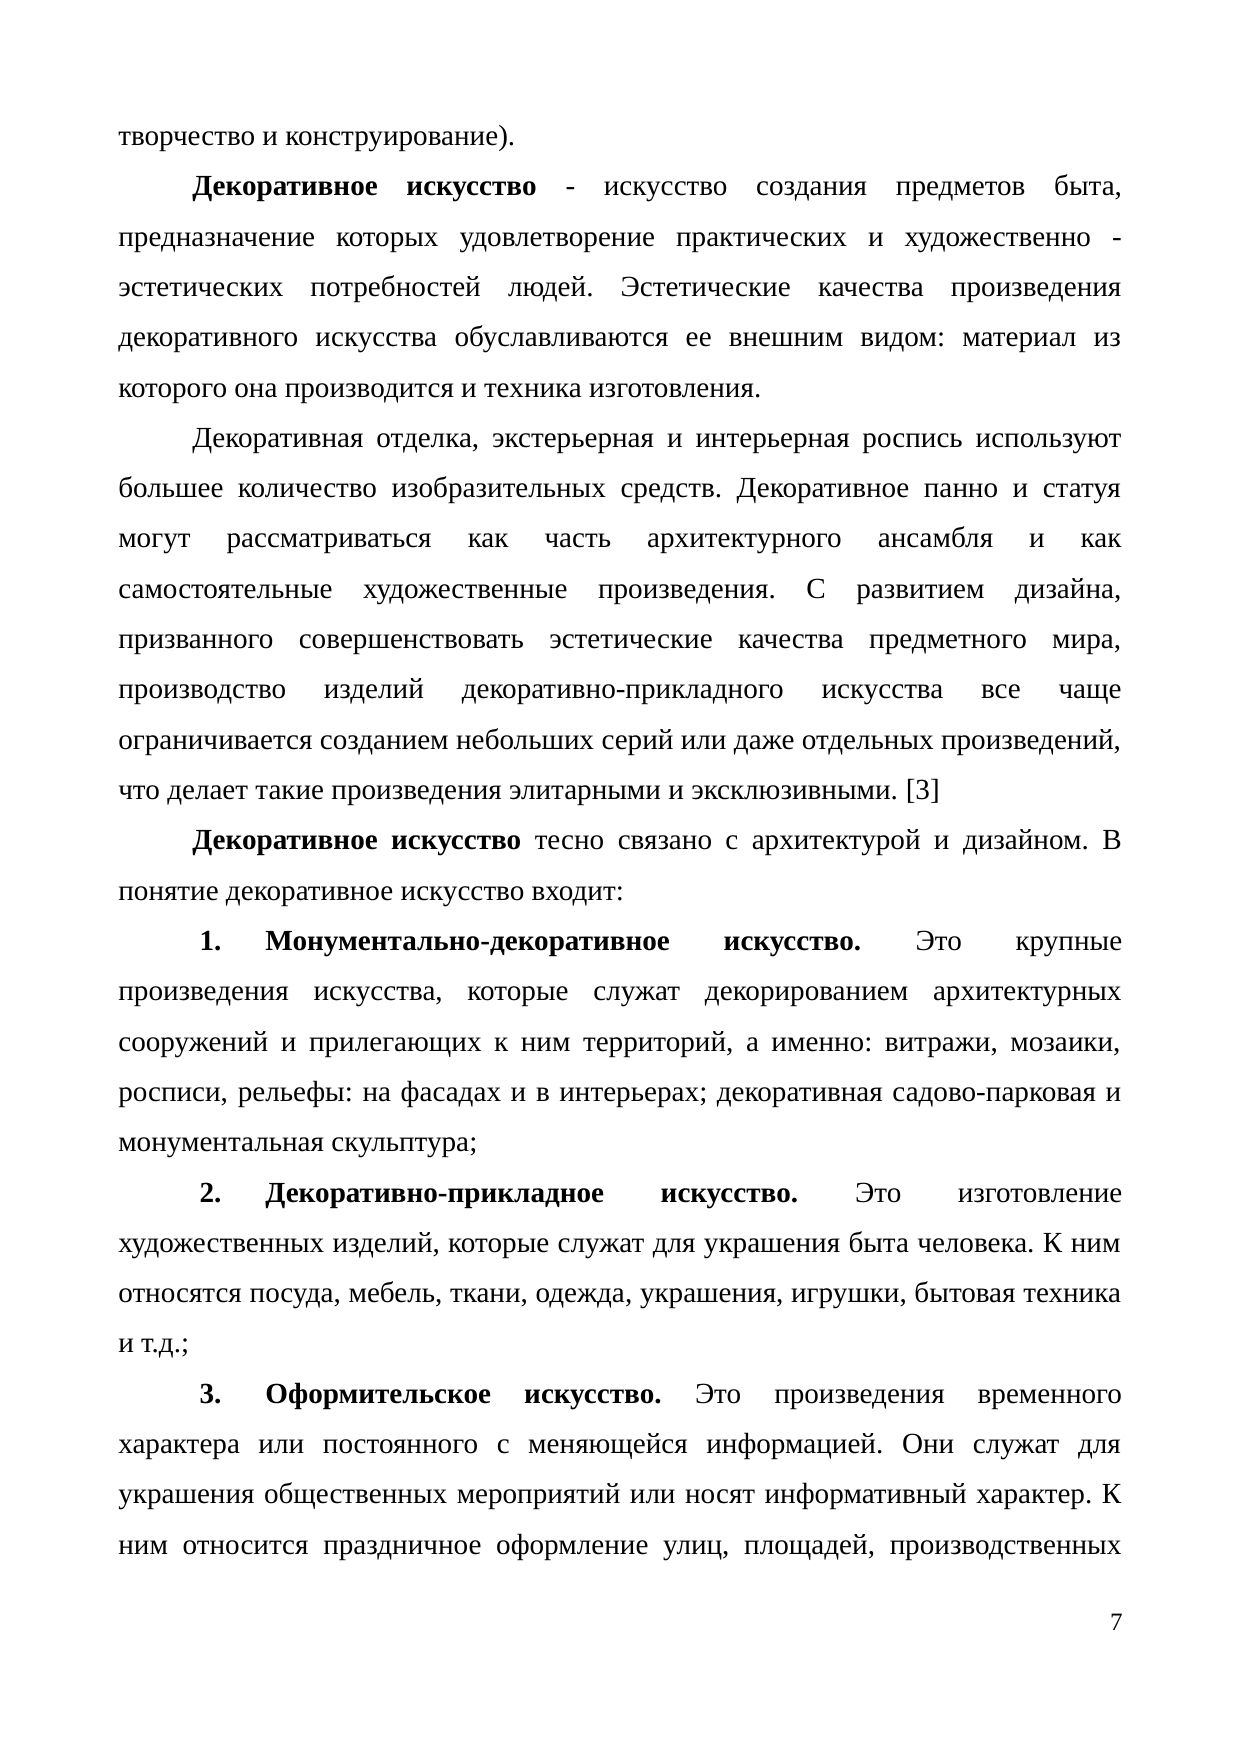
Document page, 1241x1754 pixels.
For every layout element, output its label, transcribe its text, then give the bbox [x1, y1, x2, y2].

text Декоративное искусство - искусство создания предметов быта, предназначение которых удовлетворение практических и художественно - эстетических потребностей людей. Эстетические качества произведения декоративного искусства обуславливаются ее внешним видом: материал из которого она производится и техника изготовления. [118, 168, 1122, 403]
text творчество и конструирование). [118, 118, 1122, 152]
text Декоративное искусство тесно связано с архитектурой и дизайном. В понятие декоративное искусство входит: [118, 822, 1122, 906]
text 2. Декоративно-прикладное искусство. Это изготовление художественных изделий, которые служат для украшения быта человека. К ним относятся посуда, мебель, ткани, одежда, украшения, игрушки, бытовая техника и т.д.; [118, 1175, 1122, 1359]
text Декоративная отделка, экстерьерная и интерьерная роспись используют большее количество изобразительных средств. Декоративное панно и статуя могут рассматриваться как часть архитектурного ансамбля и как самостоятельные художественные произведения. С развитием дизайна, призванного совершенствовать эстетические качества предметного мира, производство изделий декоративно-прикладного искусства все чаще ограничивается созданием небольших серий или даже отдельных произведений, что делает такие произведения элитарными и эксклюзивными. [3] [118, 420, 1122, 806]
text 1. Монументально-декоративное искусство. Это крупные произведения искусства, которые служат декорированием архитектурных сооружений и прилегающих к ним территорий, а именно: витражи, мозаики, росписи, рельефы: на фасадах и в интерьерах; декоративная садово-парковая и монументальная скульптура; [118, 923, 1122, 1158]
text 3. Оформительское искусство. Это произведения временного характера или постоянного с меняющейся информацией. Они служат для украшения общественных мероприятий или носят информативный характер. К ним относится праздничное оформление улиц, площадей, производственных [118, 1376, 1122, 1560]
